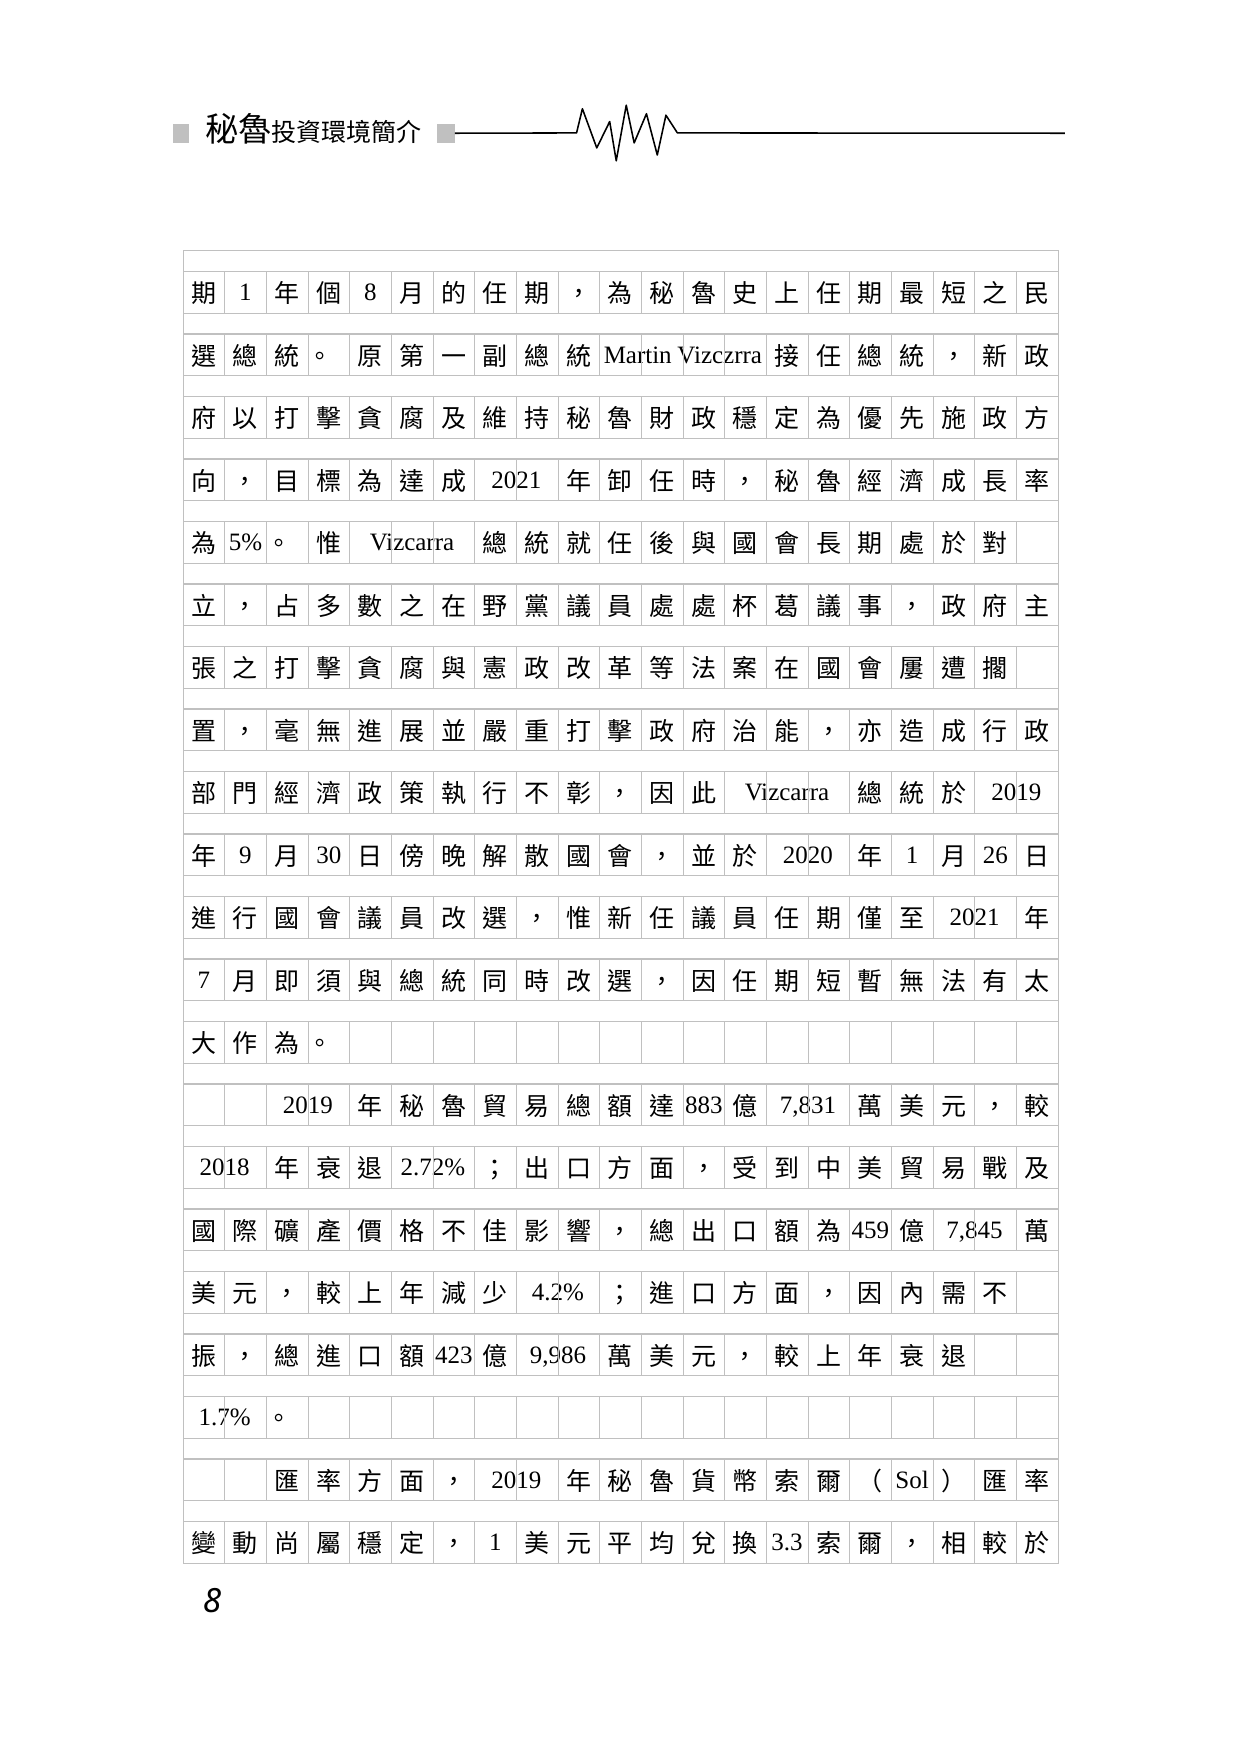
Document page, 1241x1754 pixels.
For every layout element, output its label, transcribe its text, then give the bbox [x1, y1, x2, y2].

text 政經情勢方面，2018年3月21日前任總統Pedro Pablo Kuczynski（PPK）因貪腐主動請辭，結束為期1年個8月的任期，為秘魯史上任期最短之民選總統。原第一副總統Martin Vizczrra接任總統，新政府以打擊貪腐及維持秘魯財政穩定為優先施政方向，目標為達成2021年卸任時，秘魯經濟成長率為5%。惟Vizcarra總統就任後與國會長期處於對立，占多數之在野黨議員處處杯葛議事，政府主張之打擊貪腐與憲政改革等法案在國會屢遭擱置，毫無進展並嚴重打擊政府治能，亦造成行政部門經濟政策執行不彰，因此Vizcarra總統於2019年9月30日傍晚解散國會，並於2020年1月26日進行國會議員改選，惟新任議員任期僅至2021年7月即須與總統同時改選，因任期短暫無法有太大作為。 [184, 439, 1058, 458]
text 2019年秘魯貿易總額達883億7,831萬美元，較2018年衰退2.72%；出口方面，受到中美貿易戰及國際礦產價格不佳影響，總出口額為459億7,845萬美元，較上年減少4.2%；進口方面，因內需不振，總進口額423億9,986萬美元，較上年衰退1.7%。 [184, 1314, 1058, 1333]
text 匯率方面，2019年秘魯貨幣索爾（Sol）匯率變動尚屬穩定，1美元平均兌換3.3索爾，相較於其他南美國家如巴西及阿根廷，貶幅不大。投資方面，投資環境日益改善，已被國際金融機構列為全球投資環境穩定的地區之一，2019年國際信評機構Fitch在投資等級給予秘魯BBB+之評價，穆迪信評機構則給予A3。 [184, 1501, 1058, 1521]
text 政經情勢方面，2018年3月21日前任總統Pedro Pablo Kuczynski（PPK）因貪腐主動請辭，結束為期1年個8月的任期，為秘魯史上任期最短之民選總統。原第一副總統Martin Vizczrra接任總統，新政府以打擊貪腐及維持秘魯財政穩定為優先施政方向，目標為達成2021年卸任時，秘魯經濟成長率為5%。惟Vizcarra總統就任後與國會長期處於對立，占多數之在野黨議員處處杯葛議事，政府主張之打擊貪腐與憲政改革等法案在國會屢遭擱置，毫無進展並嚴重打擊政府治能，亦造成行政部門經濟政策執行不彰，因此Vizcarra總統於2019年9月30日傍晚解散國會，並於2020年1月26日進行國會議員改選，惟新任議員任期僅至2021年7月即須與總統同時改選，因任期短暫無法有太大作為。 [184, 876, 1058, 896]
text 政經情勢方面，2018年3月21日前任總統Pedro Pablo Kuczynski（PPK）因貪腐主動請辭，結束為期1年個8月的任期，為秘魯史上任期最短之民選總統。原第一副總統Martin Vizczrra接任總統，新政府以打擊貪腐及維持秘魯財政穩定為優先施政方向，目標為達成2021年卸任時，秘魯經濟成長率為5%。惟Vizcarra總統就任後與國會長期處於對立，占多數之在野黨議員處處杯葛議事，政府主張之打擊貪腐與憲政改革等法案在國會屢遭擱置，毫無進展並嚴重打擊政府治能，亦造成行政部門經濟政策執行不彰，因此Vizcarra總統於2019年9月30日傍晚解散國會，並於2020年1月26日進行國會議員改選，惟新任議員任期僅至2021年7月即須與總統同時改選，因任期短暫無法有太大作為。 [184, 314, 1058, 333]
text 2019年秘魯貿易總額達883億7,831萬美元，較2018年衰退2.72%；出口方面，受到中美貿易戰及國際礦產價格不佳影響，總出口額為459億7,845萬美元，較上年減少4.2%；進口方面，因內需不振，總進口額423億9,986萬美元，較上年衰退1.7%。 [184, 1376, 1058, 1396]
text 政經情勢方面，2018年3月21日前任總統Pedro Pablo Kuczynski（PPK）因貪腐主動請辭，結束為期1年個8月的任期，為秘魯史上任期最短之民選總統。原第一副總統Martin Vizczrra接任總統，新政府以打擊貪腐及維持秘魯財政穩定為優先施政方向，目標為達成2021年卸任時，秘魯經濟成長率為5%。惟Vizcarra總統就任後與國會長期處於對立，占多數之在野黨議員處處杯葛議事，政府主張之打擊貪腐與憲政改革等法案在國會屢遭擱置，毫無進展並嚴重打擊政府治能，亦造成行政部門經濟政策執行不彰，因此Vizcarra總統於2019年9月30日傍晚解散國會，並於2020年1月26日進行國會議員改選，惟新任議員任期僅至2021年7月即須與總統同時改選，因任期短暫無法有太大作為。 [184, 251, 1058, 271]
text 政經情勢方面，2018年3月21日前任總統Pedro Pablo Kuczynski（PPK）因貪腐主動請辭，結束為期1年個8月的任期，為秘魯史上任期最短之民選總統。原第一副總統Martin Vizczrra接任總統，新政府以打擊貪腐及維持秘魯財政穩定為優先施政方向，目標為達成2021年卸任時，秘魯經濟成長率為5%。惟Vizcarra總統就任後與國會長期處於對立，占多數之在野黨議員處處杯葛議事，政府主張之打擊貪腐與憲政改革等法案在國會屢遭擱置，毫無進展並嚴重打擊政府治能，亦造成行政部門經濟政策執行不彰，因此Vizcarra總統於2019年9月30日傍晚解散國會，並於2020年1月26日進行國會議員改選，惟新任議員任期僅至2021年7月即須與總統同時改選，因任期短暫無法有太大作為。 [184, 501, 1058, 521]
text 政經情勢方面，2018年3月21日前任總統Pedro Pablo Kuczynski（PPK）因貪腐主動請辭，結束為期1年個8月的任期，為秘魯史上任期最短之民選總統。原第一副總統Martin Vizczrra接任總統，新政府以打擊貪腐及維持秘魯財政穩定為優先施政方向，目標為達成2021年卸任時，秘魯經濟成長率為5%。惟Vizcarra總統就任後與國會長期處於對立，占多數之在野黨議員處處杯葛議事，政府主張之打擊貪腐與憲政改革等法案在國會屢遭擱置，毫無進展並嚴重打擊政府治能，亦造成行政部門經濟政策執行不彰，因此Vizcarra總統於2019年9月30日傍晚解散國會，並於2020年1月26日進行國會議員改選，惟新任議員任期僅至2021年7月即須與總統同時改選，因任期短暫無法有太大作為。 [184, 626, 1058, 646]
text 2019年秘魯貿易總額達883億7,831萬美元，較2018年衰退2.72%；出口方面，受到中美貿易戰及國際礦產價格不佳影響，總出口額為459億7,845萬美元，較上年減少4.2%；進口方面，因內需不振，總進口額423億9,986萬美元，較上年衰退1.7%。 [184, 1064, 1058, 1083]
text 2019年秘魯貿易總額達883億7,831萬美元，較2018年衰退2.72%；出口方面，受到中美貿易戰及國際礦產價格不佳影響，總出口額為459億7,845萬美元，較上年減少4.2%；進口方面，因內需不振，總進口額423億9,986萬美元，較上年衰退1.7%。 [184, 1189, 1058, 1208]
text 匯率方面，2019年秘魯貨幣索爾（Sol）匯率變動尚屬穩定，1美元平均兌換3.3索爾，相較於其他南美國家如巴西及阿根廷，貶幅不大。投資方面，投資環境日益改善，已被國際金融機構列為全球投資環境穩定的地區之一，2019年國際信評機構Fitch在投資等級給予秘魯BBB+之評價，穆迪信評機構則給予A3。 [184, 1439, 1058, 1458]
text 政經情勢方面，2018年3月21日前任總統Pedro Pablo Kuczynski（PPK）因貪腐主動請辭，結束為期1年個8月的任期，為秘魯史上任期最短之民選總統。原第一副總統Martin Vizczrra接任總統，新政府以打擊貪腐及維持秘魯財政穩定為優先施政方向，目標為達成2021年卸任時，秘魯經濟成長率為5%。惟Vizcarra總統就任後與國會長期處於對立，占多數之在野黨議員處處杯葛議事，政府主張之打擊貪腐與憲政改革等法案在國會屢遭擱置，毫無進展並嚴重打擊政府治能，亦造成行政部門經濟政策執行不彰，因此Vizcarra總統於2019年9月30日傍晚解散國會，並於2020年1月26日進行國會議員改選，惟新任議員任期僅至2021年7月即須與總統同時改選，因任期短暫無法有太大作為。 [184, 939, 1058, 958]
text 政經情勢方面，2018年3月21日前任總統Pedro Pablo Kuczynski（PPK）因貪腐主動請辭，結束為期1年個8月的任期，為秘魯史上任期最短之民選總統。原第一副總統Martin Vizczrra接任總統，新政府以打擊貪腐及維持秘魯財政穩定為優先施政方向，目標為達成2021年卸任時，秘魯經濟成長率為5%。惟Vizcarra總統就任後與國會長期處於對立，占多數之在野黨議員處處杯葛議事，政府主張之打擊貪腐與憲政改革等法案在國會屢遭擱置，毫無進展並嚴重打擊政府治能，亦造成行政部門經濟政策執行不彰，因此Vizcarra總統於2019年9月30日傍晚解散國會，並於2020年1月26日進行國會議員改選，惟新任議員任期僅至2021年7月即須與總統同時改選，因任期短暫無法有太大作為。 [184, 376, 1058, 396]
text 2019年秘魯貿易總額達883億7,831萬美元，較2018年衰退2.72%；出口方面，受到中美貿易戰及國際礦產價格不佳影響，總出口額為459億7,845萬美元，較上年減少4.2%；進口方面，因內需不振，總進口額423億9,986萬美元，較上年衰退1.7%。 [184, 1251, 1058, 1271]
text 政經情勢方面，2018年3月21日前任總統Pedro Pablo Kuczynski（PPK）因貪腐主動請辭，結束為期1年個8月的任期，為秘魯史上任期最短之民選總統。原第一副總統Martin Vizczrra接任總統，新政府以打擊貪腐及維持秘魯財政穩定為優先施政方向，目標為達成2021年卸任時，秘魯經濟成長率為5%。惟Vizcarra總統就任後與國會長期處於對立，占多數之在野黨議員處處杯葛議事，政府主張之打擊貪腐與憲政改革等法案在國會屢遭擱置，毫無進展並嚴重打擊政府治能，亦造成行政部門經濟政策執行不彰，因此Vizcarra總統於2019年9月30日傍晚解散國會，並於2020年1月26日進行國會議員改選，惟新任議員任期僅至2021年7月即須與總統同時改選，因任期短暫無法有太大作為。 [184, 814, 1058, 833]
text 2019年秘魯貿易總額達883億7,831萬美元，較2018年衰退2.72%；出口方面，受到中美貿易戰及國際礦產價格不佳影響，總出口額為459億7,845萬美元，較上年減少4.2%；進口方面，因內需不振，總進口額423億9,986萬美元，較上年衰退1.7%。 [184, 1126, 1058, 1146]
text 政經情勢方面，2018年3月21日前任總統Pedro Pablo Kuczynski（PPK）因貪腐主動請辭，結束為期1年個8月的任期，為秘魯史上任期最短之民選總統。原第一副總統Martin Vizczrra接任總統，新政府以打擊貪腐及維持秘魯財政穩定為優先施政方向，目標為達成2021年卸任時，秘魯經濟成長率為5%。惟Vizcarra總統就任後與國會長期處於對立，占多數之在野黨議員處處杯葛議事，政府主張之打擊貪腐與憲政改革等法案在國會屢遭擱置，毫無進展並嚴重打擊政府治能，亦造成行政部門經濟政策執行不彰，因此Vizcarra總統於2019年9月30日傍晚解散國會，並於2020年1月26日進行國會議員改選，惟新任議員任期僅至2021年7月即須與總統同時改選，因任期短暫無法有太大作為。 [184, 751, 1058, 771]
text 政經情勢方面，2018年3月21日前任總統Pedro Pablo Kuczynski（PPK）因貪腐主動請辭，結束為期1年個8月的任期，為秘魯史上任期最短之民選總統。原第一副總統Martin Vizczrra接任總統，新政府以打擊貪腐及維持秘魯財政穩定為優先施政方向，目標為達成2021年卸任時，秘魯經濟成長率為5%。惟Vizcarra總統就任後與國會長期處於對立，占多數之在野黨議員處處杯葛議事，政府主張之打擊貪腐與憲政改革等法案在國會屢遭擱置，毫無進展並嚴重打擊政府治能，亦造成行政部門經濟政策執行不彰，因此Vizcarra總統於2019年9月30日傍晚解散國會，並於2020年1月26日進行國會議員改選，惟新任議員任期僅至2021年7月即須與總統同時改選，因任期短暫無法有太大作為。 [184, 1001, 1058, 1021]
text 政經情勢方面，2018年3月21日前任總統Pedro Pablo Kuczynski（PPK）因貪腐主動請辭，結束為期1年個8月的任期，為秘魯史上任期最短之民選總統。原第一副總統Martin Vizczrra接任總統，新政府以打擊貪腐及維持秘魯財政穩定為優先施政方向，目標為達成2021年卸任時，秘魯經濟成長率為5%。惟Vizcarra總統就任後與國會長期處於對立，占多數之在野黨議員處處杯葛議事，政府主張之打擊貪腐與憲政改革等法案在國會屢遭擱置，毫無進展並嚴重打擊政府治能，亦造成行政部門經濟政策執行不彰，因此Vizcarra總統於2019年9月30日傍晚解散國會，並於2020年1月26日進行國會議員改選，惟新任議員任期僅至2021年7月即須與總統同時改選，因任期短暫無法有太大作為。 [184, 689, 1058, 708]
text 政經情勢方面，2018年3月21日前任總統Pedro Pablo Kuczynski（PPK）因貪腐主動請辭，結束為期1年個8月的任期，為秘魯史上任期最短之民選總統。原第一副總統Martin Vizczrra接任總統，新政府以打擊貪腐及維持秘魯財政穩定為優先施政方向，目標為達成2021年卸任時，秘魯經濟成長率為5%。惟Vizcarra總統就任後與國會長期處於對立，占多數之在野黨議員處處杯葛議事，政府主張之打擊貪腐與憲政改革等法案在國會屢遭擱置，毫無進展並嚴重打擊政府治能，亦造成行政部門經濟政策執行不彰，因此Vizcarra總統於2019年9月30日傍晚解散國會，並於2020年1月26日進行國會議員改選，惟新任議員任期僅至2021年7月即須與總統同時改選，因任期短暫無法有太大作為。 [184, 564, 1058, 583]
